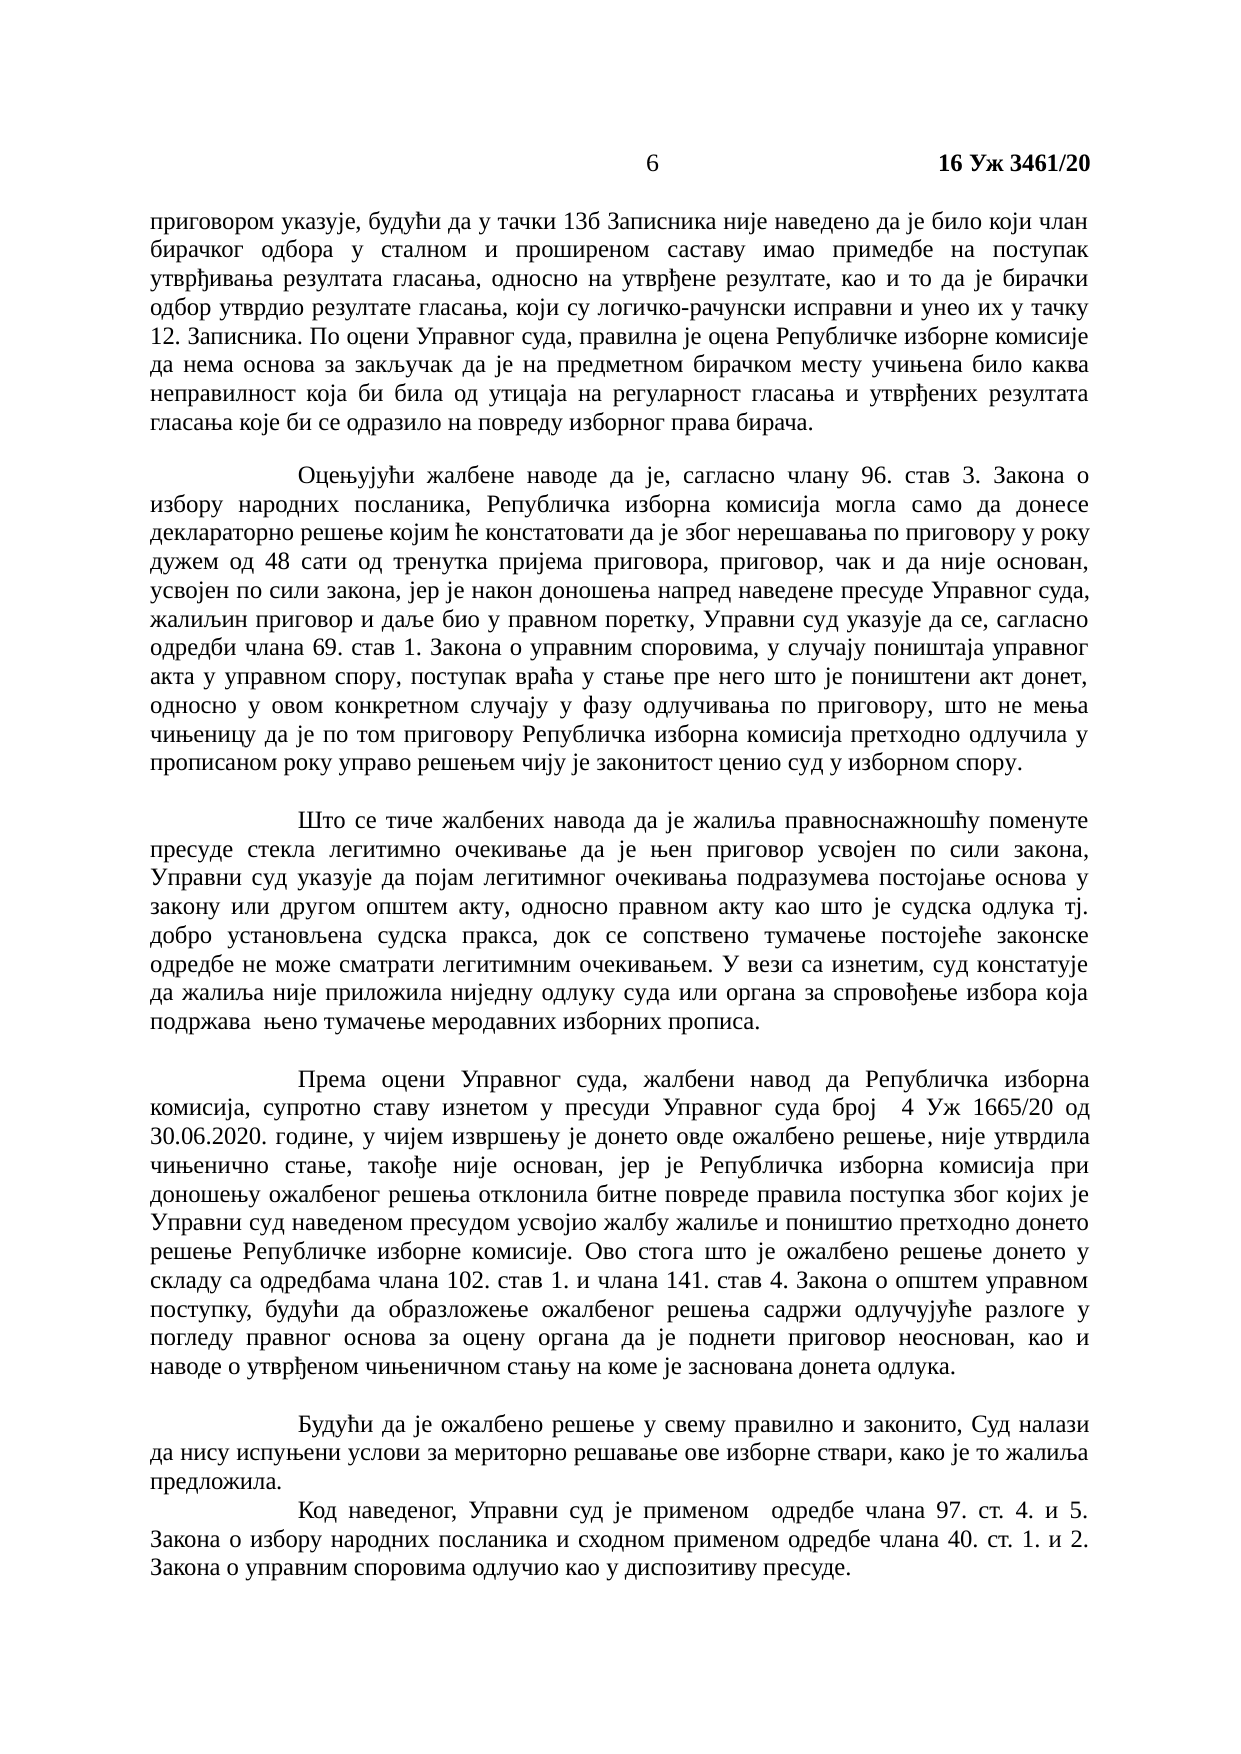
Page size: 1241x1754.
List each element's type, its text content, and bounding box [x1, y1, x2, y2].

text Будући да је ожалбено решење у свему правилно и законито, Суд налази да нису испуњени услови за мериторно решавање ове изборне ствари, како је то жалиља предложила. [150, 1409, 1090, 1495]
text приговором указује, будући да у тачки 13б Записника није наведено да је било који члан бирачког одбора у сталном и проширеном саставу имао примедбе на поступак утврђивања резултата гласања, односно на утврђене резултате, као и то да је бирачки одбор утврдио резултате гласања, који су логичко-рачунски исправни и унео их у тачку 12. Записника. По оцени Управног суда, правилна је оцена Републичке изборне комисије да нема основа за закључак да је на предметном бирачком месту учињена било каква неправилност која би била од утицаја на регуларност гласања и утврђених резултата гласања које би се одразило на повреду изборног права бирача. [150, 206, 1090, 436]
text Што се тиче жалбених навода да је жалиља правноснажношћу поменуте пресуде стекла легитимно очекивање да је њен приговор усвојен по сили закона, Управни суд указује да појам легитимног очекивања подразумева постојање основа у закону или другом општем акту, односно правном акту као што је судска одлука тј. добро установљена судска пракса, док се сопствено тумачење постојеће законске одредбе не може сматрати легитимним очекивањем. У вези са изнетим, суд констатује да жалиља није приложила ниједну одлуку суда или органа за спровођење избора која подржава њено тумачење меродавних изборних прописа. [150, 805, 1090, 1035]
text Оцењујући жалбене наводе да је, сагласно члану 96. став 3. Закона о избору народних посланика, Републичка изборна комисија могла само да донесе деклараторно решење којим ће констатовати да је због нерешавања по приговору у року дужем од 48 сати од тренутка пријема приговора, приговор, чак и да није основан, усвојен по сили закона, јер је након доношења напред наведене пресуде Управног суда, жалиљин приговор и даље био у правном поретку, Управни суд указује да се, сагласно одредби члана 69. став 1. Закона о управним споровима, у случају поништаја управног акта у управном спору, поступак враћа у стање пре него што је поништени акт донет, односно у овом конкретном случају у фазу одлучивања по приговору, што не мења чињеницу да је по том приговору Републичка изборна комисија претходно одлучила у прописаном року управо решењем чију је законитост ценио суд у изборном спору. [150, 460, 1090, 776]
text Код наведеног, Управни суд је применом одредбе члана 97. ст. 4. и 5. Закона о избору народних посланика и сходном применом одредбе члана 40. ст. 1. и 2. Закона о управним споровима одлучио као у диспозитиву пресуде. [150, 1495, 1090, 1581]
text Према оцени Управног суда, жалбени навод да Републичка изборна комисија, супротно ставу изнетом у пресуди Управног суда број 4 Уж 1665/20 од 30.06.2020. године, у чијем извршењу је донето овде ожалбено решење, није утврдила чињенично стање, такође није основан, јер је Републичка изборна комисија при доношењу ожалбеног решења отклонила битне повреде правила поступка због којих је Управни суд наведеном пресудом усвојио жалбу жалиље и поништио претходно донето решење Републичке изборне комисије. Ово стога што је ожалбено решење донето у складу са одредбама члана 102. став 1. и члана 141. став 4. Закона о општем управном поступку, будући да образложење ожалбеног решења садржи одлучујуће разлоге у погледу правног основа за оцену органа да је поднети приговор неоснован, као и наводе о утврђеном чињеничном стању на коме је заснована донета одлука. [150, 1064, 1090, 1380]
